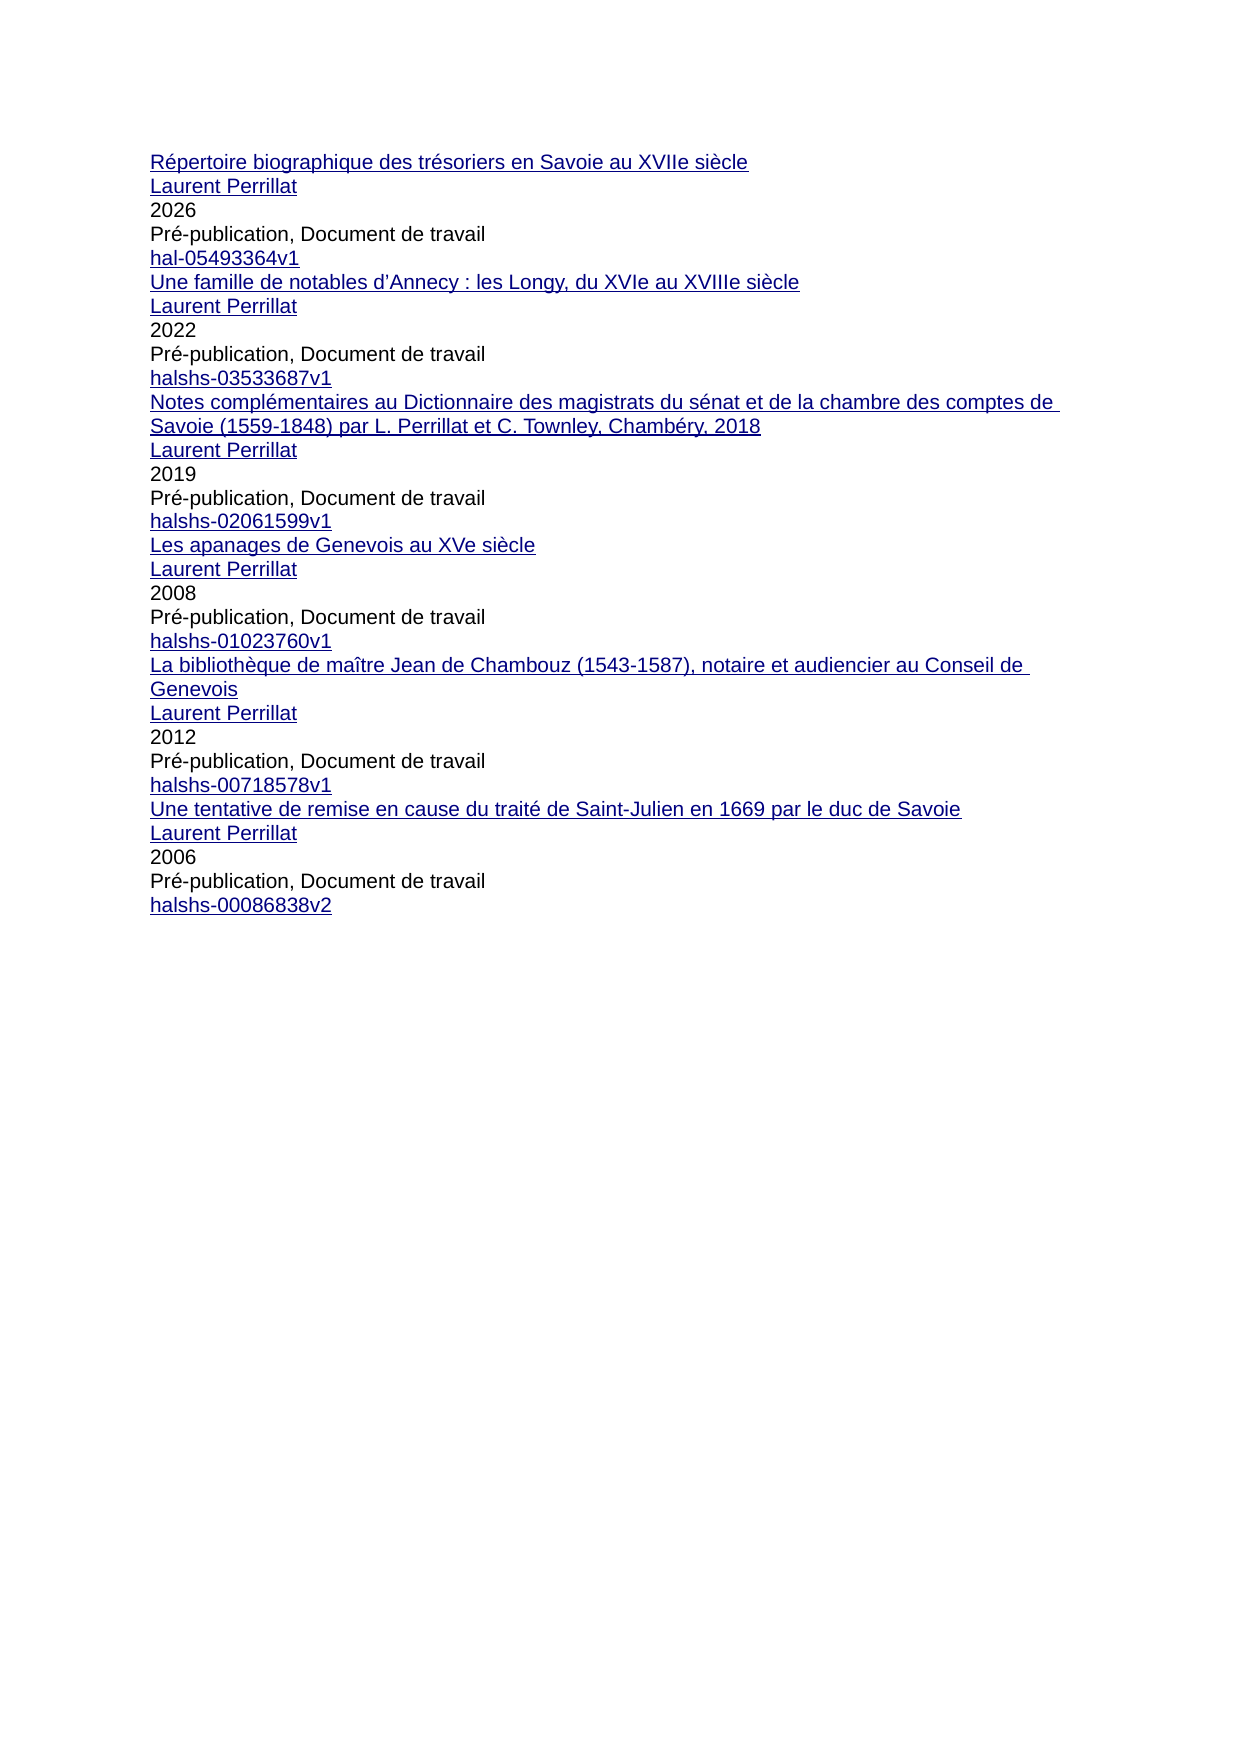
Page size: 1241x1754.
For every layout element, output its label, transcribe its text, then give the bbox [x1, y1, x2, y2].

table_cell Une tentative de remise en cause du traité de Saint-Julien en 1669 par le duc de Savoie Laurent Perrillat 2006 Pré-publication, Document de travail halshs-00086838v2 [150, 797, 1090, 917]
table_cell Notes complémentaires au Dictionnaire des magistrats du sénat et de la chambre des comptes de Savoie (1559-1848) par L. Perrillat et C. Townley, Chambéry, 2018 Laurent Perrillat 2019 Pré-publication, Document de travail halshs-02061599v1 [150, 390, 1090, 533]
table_header Répertoire biographique des trésoriers en Savoie au XVIIe siècle Laurent Perrillat 2026 Pré-publication, Document de travail hal-05493364v1 [150, 150, 1090, 270]
table_cell Les apanages de Genevois au XVe siècle Laurent Perrillat 2008 Pré-publication, Document de travail halshs-01023760v1 [150, 533, 1090, 653]
table_cell La bibliothèque de maître Jean de Chambouz (1543-1587), notaire et audiencier au Conseil de Genevois Laurent Perrillat 2012 Pré-publication, Document de travail halshs-00718578v1 [150, 653, 1090, 797]
table_cell Une famille de notables d’Annecy : les Longy, du XVIe au XVIIIe siècle Laurent Perrillat 2022 Pré-publication, Document de travail halshs-03533687v1 [150, 270, 1090, 389]
